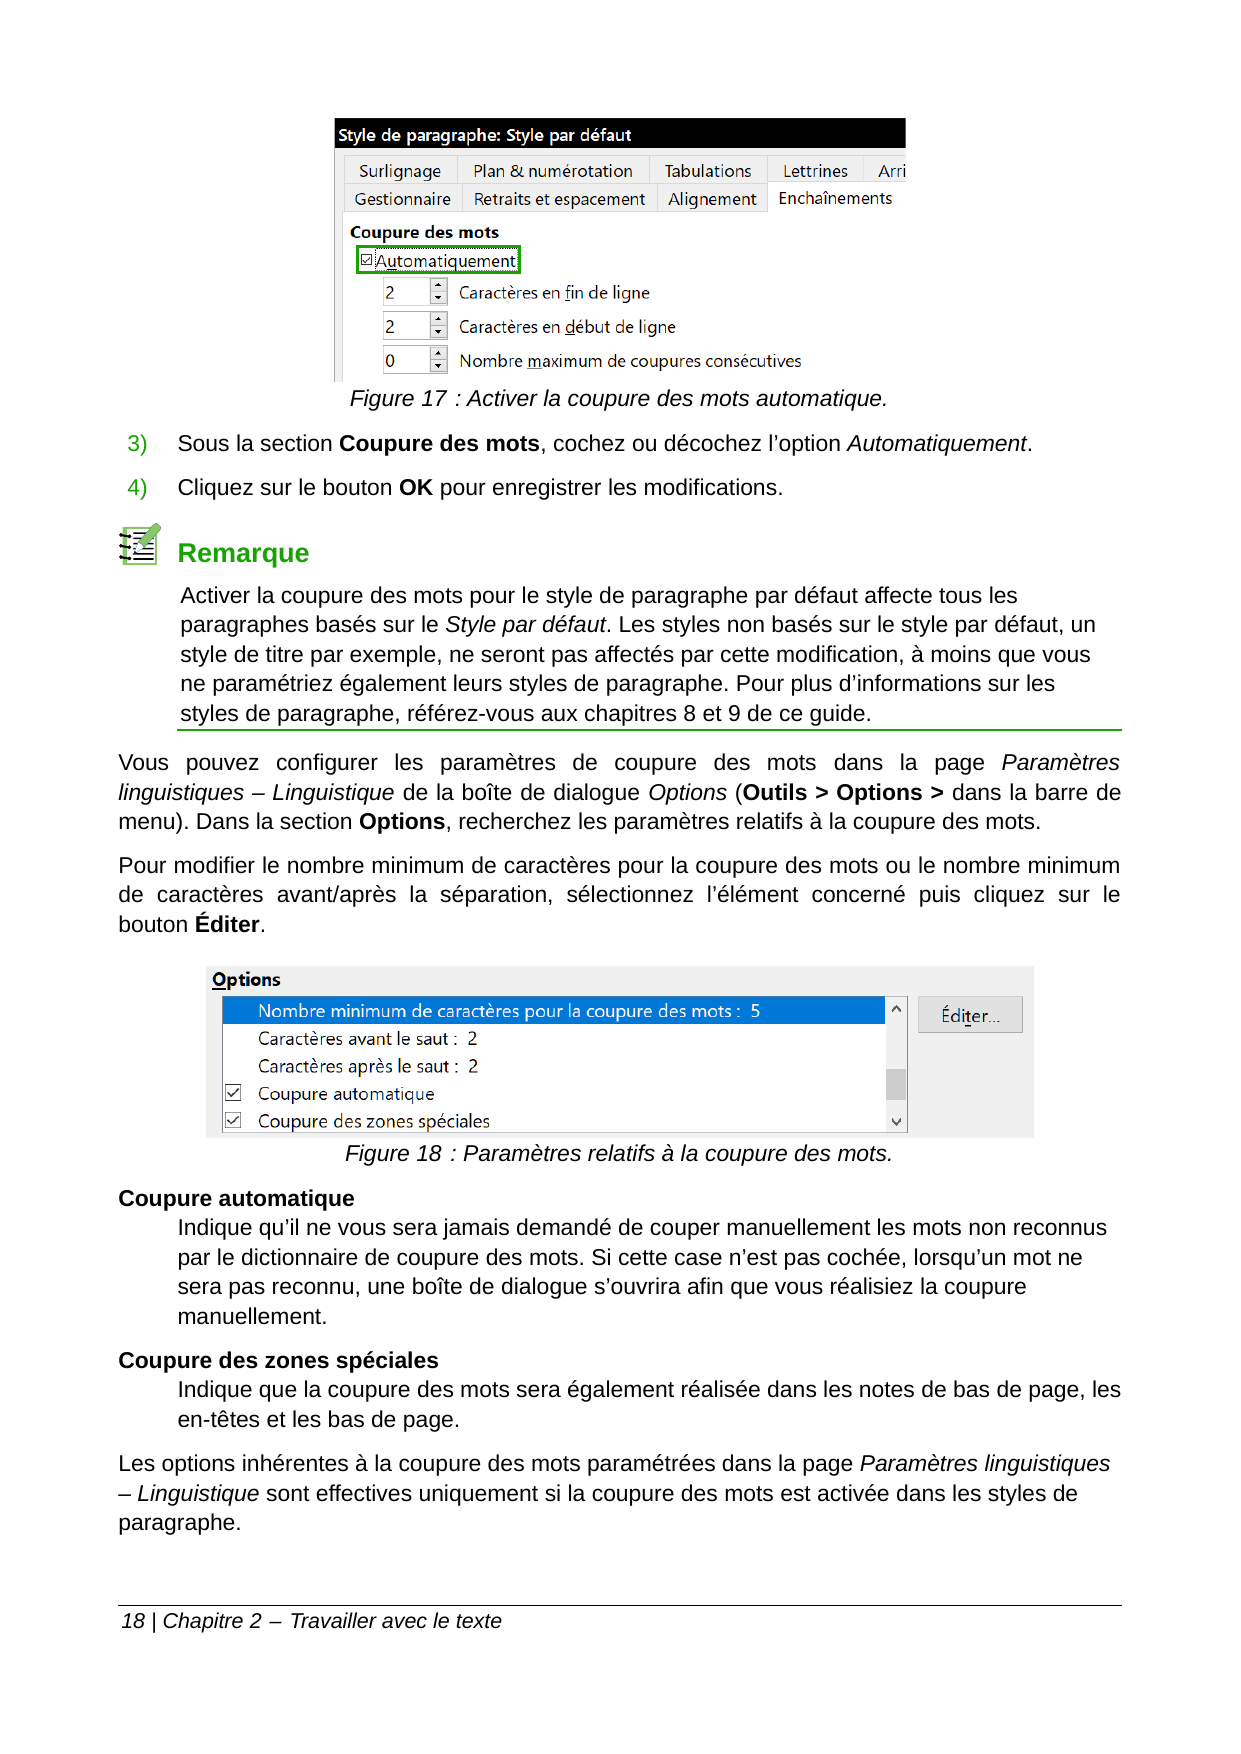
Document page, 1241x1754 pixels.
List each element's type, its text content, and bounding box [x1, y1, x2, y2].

subtitle Coupure automatique [118, 1182, 1122, 1211]
text Pour modifier le nombre minimum de caractères pour la coupure des mots ou le nombre minimum de caractères avant/après la séparation, sélectionnez l’élément concerné puis cliquez sur le bouton Éditer. [118, 849, 1122, 937]
text Vous pouvez configurer les paramètres de coupure des mots dans la page Paramètres linguistiques – Linguistique de la boîte de dialogue Options (Outils > Options > dans la barre de menu). Dans la section Options, recherchez les paramètres relatifs à la coupure des mots. [118, 746, 1122, 834]
text Activer la coupure des mots pour le style de paragraphe par défaut affecte tous les paragraphes basés sur le Style par défaut. Les styles non basés sur le style par défaut, un style de titre par exemple, ne seront pas affectés par cette modification, à moins que vous ne paramétriez également leurs styles de paragraphe. Pour plus d’informations sur les styles de paragraphe, référez-vous aux chapitres 8 et 9 de ce guide. [177, 576, 1122, 729]
text Figure 17 : Activer la coupure des mots automatique. [118, 382, 1122, 412]
subtitle Coupure des zones spéciales [118, 1344, 1122, 1373]
list Remarque [118, 522, 1122, 568]
picture [334, 118, 906, 382]
list Sous la section Coupure des mots, cochez ou décochez l’option Automatiquement. [148, 426, 1122, 456]
list Indique que la coupure des mots sera également réalisée dans les notes de bas de page, les en-têtes et les bas de page. [177, 1373, 1122, 1432]
list Indique qu’il ne vous sera jamais demandé de couper manuellement les mots non reconnus par le dictionnaire de coupure des mots. Si cette case n’est pas cochée, lorsqu’un mot ne sera pas reconnu, une boîte de dialogue s’ouvrira afin que vous réalisiez la coupure manuellement. [177, 1211, 1122, 1329]
picture [205, 966, 1035, 1138]
list Cliquez sur le bouton OK pour enregistrer les modifications. [148, 470, 1122, 500]
text Les options inhérentes à la coupure des mots paramétrées dans la page Paramètres linguistiques – Linguistique sont effectives uniquement si la coupure des mots est activée dans les styles de paragraphe. [118, 1447, 1122, 1535]
text Figure 18 : Paramètres relatifs à la coupure des mots. [118, 1137, 1122, 1167]
